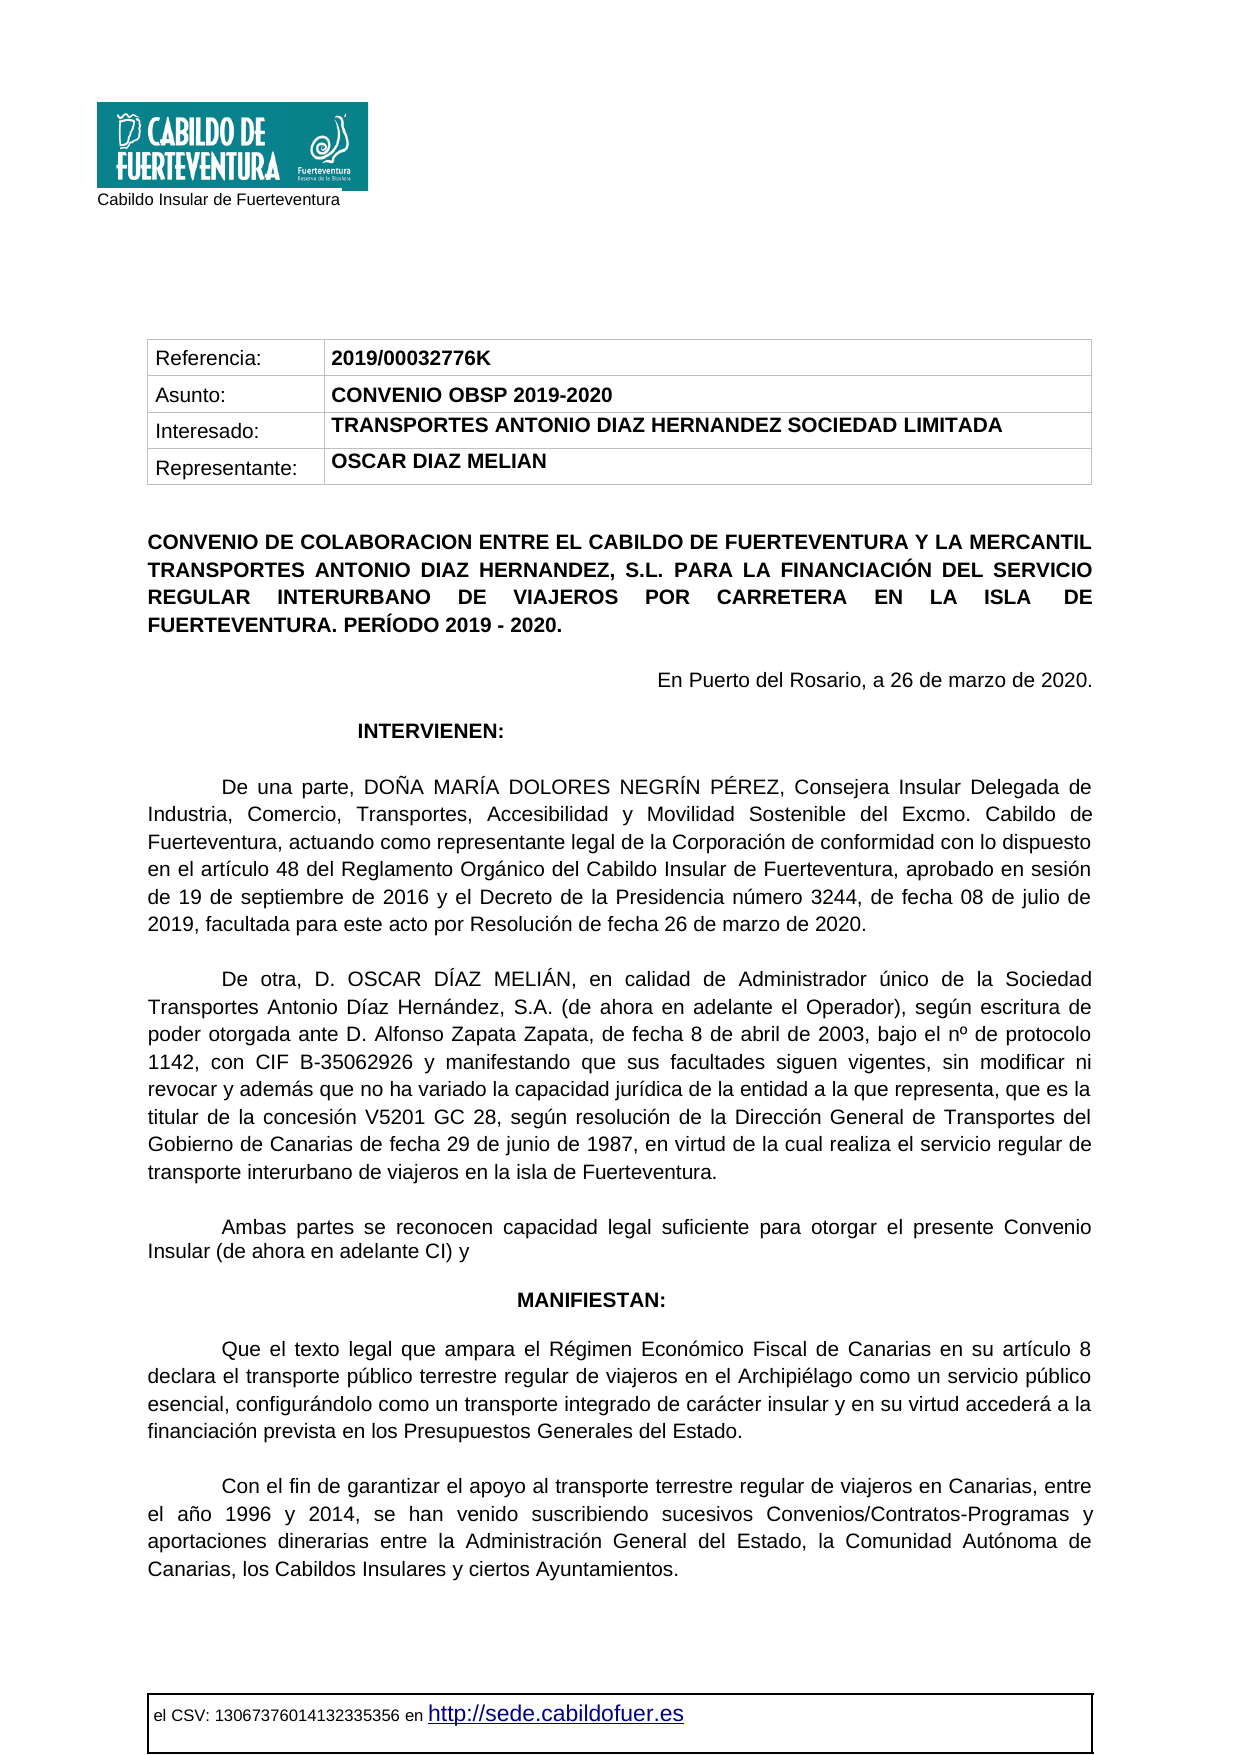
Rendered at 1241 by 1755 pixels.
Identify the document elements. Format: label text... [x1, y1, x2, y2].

text Que el texto legal que ampara el Régimen Económico Fiscal de Canarias en su artículo 8 declara el transporte público terrestre regular de viajeros en el Archipiélago como un servicio público esencial, configurándolo como un transporte integrado de carácter insular y en su virtud accederá a la financiación prevista en los Presupuestos Generales del Estado. [147, 1337, 1093, 1443]
subtitle INTERVIENEN: [135, 719, 726, 743]
text Con el fin de garantizar el apoyo al transporte terrestre regular de viajeros en Canarias, entre el año 1996 y 2014, se han venido suscribiendo sucesivos Convenios/Contratos-Programas y aportaciones dinerarias entre la Administración General del Estado, la Comunidad Autónoma de Canarias, los Cabildos Insulares y ciertos Ayuntamientos. [147, 1474, 1093, 1581]
table_cell Asunto: [148, 376, 324, 412]
subtitle MANIFIESTAN: [474, 1288, 708, 1312]
table_header Referencia: [148, 340, 324, 375]
table_cell TRANSPORTES ANTONIO DIAZ HERNANDEZ SOCIEDAD LIMITADA [325, 413, 1091, 448]
table_cell CONVENIO OBSP 2019-2020 [325, 376, 1091, 412]
table_cell Interesado: [148, 413, 324, 448]
text De una parte, DOÑA MARÍA DOLORES NEGRÍN PÉREZ, Consejera Insular Delegada de Industria, Comercio, Transportes, Accesibilidad y Movilidad Sostenible del Excmo. Cabildo de Fuerteventura, actuando como representante legal de la Corporación de conformidad con lo dispuesto en el artículo 48 del Reglamento Orgánico del Cabildo Insular de Fuerteventura, aprobado en sesión de 19 de septiembre de 2016 y el Decreto de la Presidencia número 3244, de fecha 08 de julio de 2019, facultada para este acto por Resolución de fecha 26 de marzo de 2020. [147, 774, 1093, 936]
table_cell Representante: [148, 449, 324, 484]
subtitle CONVENIO DE COLABORACION ENTRE EL CABILDO DE FUERTEVENTURA Y LA MERCANTIL TRANSPORTES ANTONIO DIAZ HERNANDEZ, S.L. PARA LA FINANCIACIÓN DEL SERVICIO REGULAR INTERURBANO DE VIAJEROS POR CARRETERA EN LA ISLA DE FUERTEVENTURA. PERÍODO 2019 - 2020. [147, 530, 1093, 637]
text De otra, D. OSCAR DÍAZ MELIÁN, en calidad de Administrador único de la Sociedad Transportes Antonio Díaz Hernández, S.A. (de ahora en adelante el Operador), según escritura de poder otorgada ante D. Alfonso Zapata Zapata, de fecha 8 de abril de 2003, bajo el nº de protocolo 1142, con CIF B-35062926 y manifestando que sus facultades siguen vigentes, sin modificar ni revocar y además que no ha variado la capacidad jurídica de la entidad a la que representa, que es la titular de la concesión V5201 GC 28, según resolución de la Dirección General de Transportes del Gobierno de Canarias de fecha 29 de junio de 1987, en virtud de la cual realiza el servicio regular de transporte interurbano de viajeros en la isla de Fuerteventura. [148, 967, 1093, 1183]
table_cell OSCAR DIAZ MELIAN [325, 449, 1091, 484]
text Ambas partes se reconocen capacidad legal suficiente para otorgar el presente Convenio Insular (de ahora en adelante CI) y [147, 1215, 1093, 1263]
text En Puerto del Rosario, a 26 de marzo de 2020. [657, 668, 1163, 692]
table_header 2019/00032776K [325, 340, 1091, 375]
